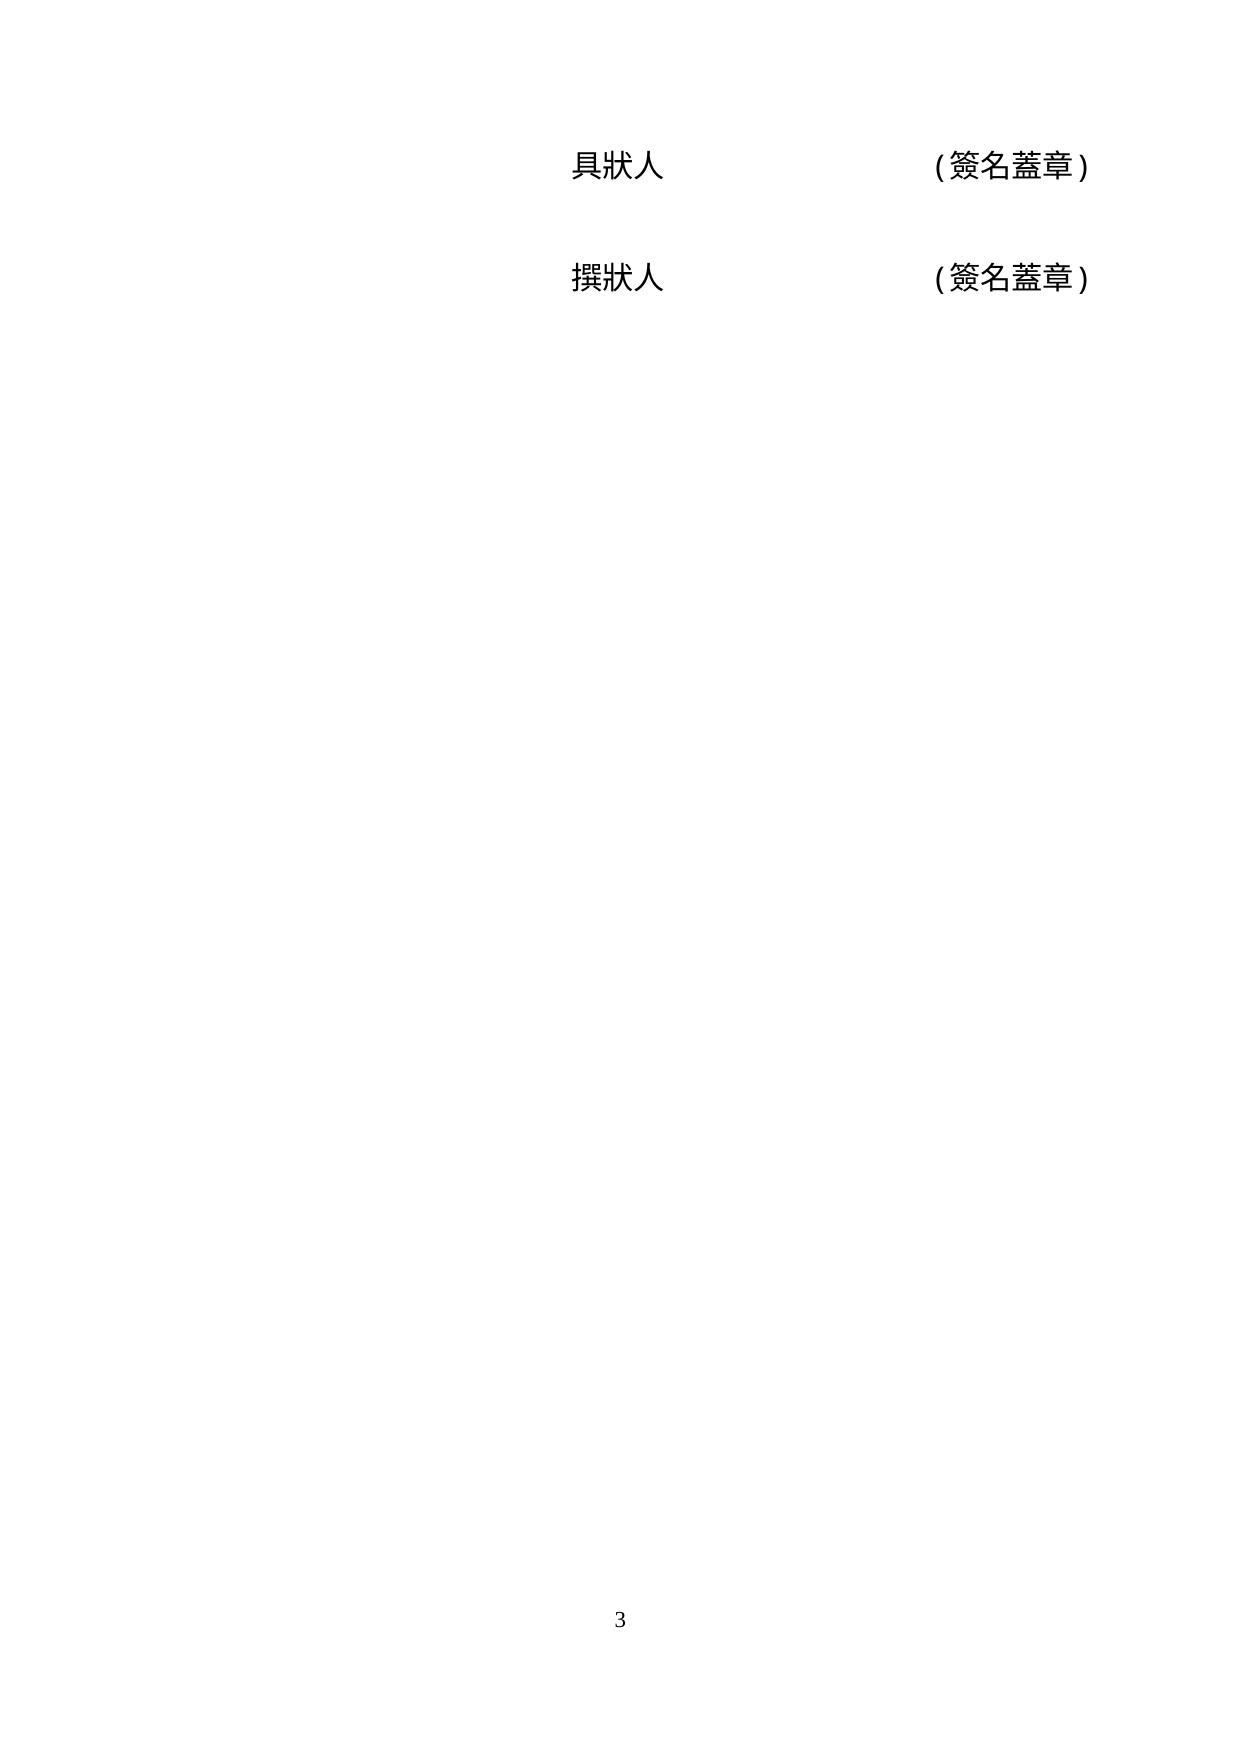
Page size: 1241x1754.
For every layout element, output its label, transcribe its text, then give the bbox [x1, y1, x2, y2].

text 撰狀人 (簽名蓋章) [148, 234, 1092, 297]
text 具狀人 (簽名蓋章) [148, 122, 1092, 184]
